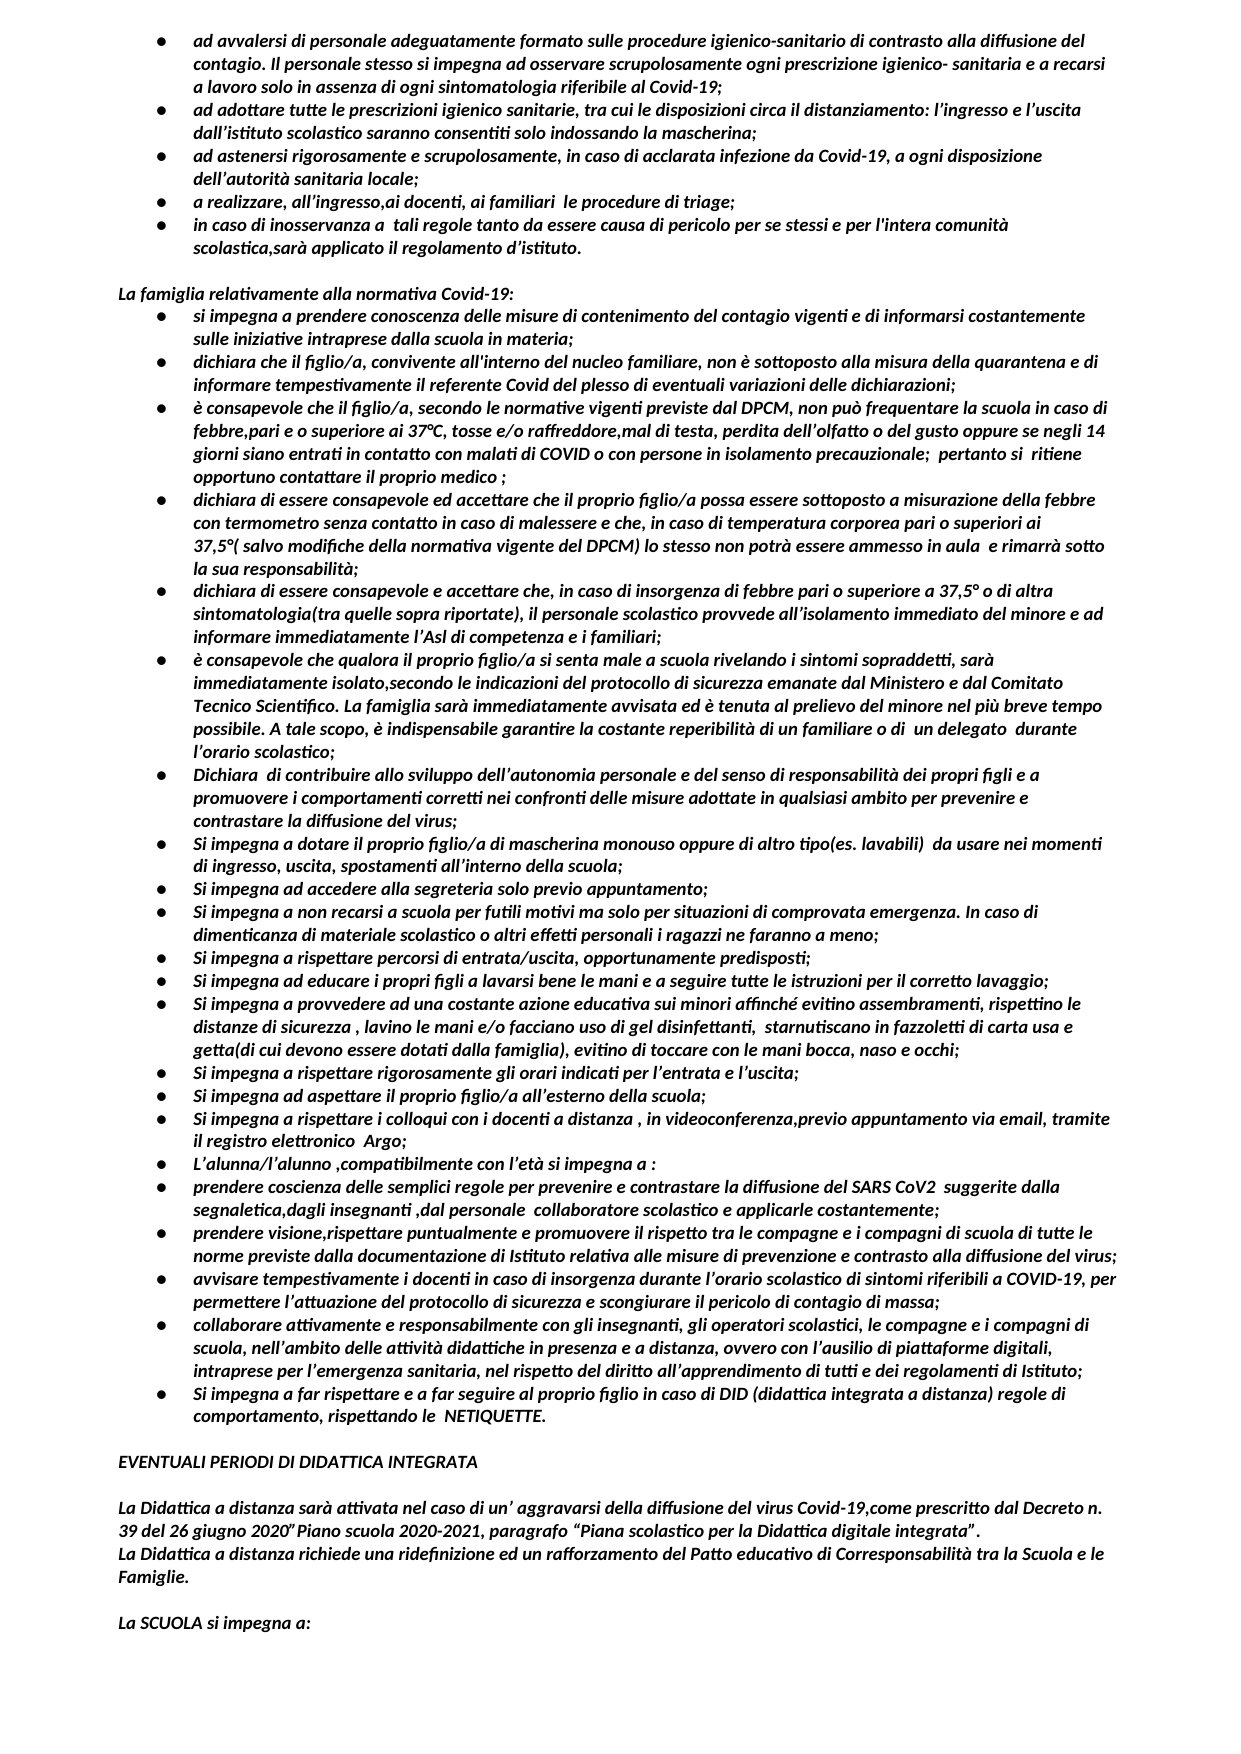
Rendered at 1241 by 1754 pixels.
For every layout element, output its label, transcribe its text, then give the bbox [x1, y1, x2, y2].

list Si impegna a provvedere ad una costante azione educativa sui minori affinché evitino assembramenti, rispettino le distanze di sicurezza , lavino le mani e/o facciano uso di gel disinfettanti, starnutiscano in fazzoletti di carta usa e getta(di cui devono essere dotati dalla famiglia), evitino di toccare con le mani bocca, naso e occhi; [156, 992, 1122, 1061]
list Si impegna a non recarsi a scuola per futili motivi ma solo per situazioni di comprovata emergenza. In caso di dimenticanza di materiale scolastico o altri effetti personali i ragazzi ne faranno a meno; [156, 900, 1122, 946]
list ad astenersi rigorosamente e scrupolosamente, in caso di acclarata infezione da Covid-19, a ogni disposizione dell’autorità sanitaria locale; [156, 144, 1122, 190]
list ad adottare tutte le prescrizioni igienico sanitarie, tra cui le disposizioni circa il distanziamento: l’ingresso e l’uscita dall’istituto scolastico saranno consentiti solo indossando la mascherina; [156, 98, 1122, 144]
list collaborare attivamente e responsabilmente con gli insegnanti, gli operatori scolastici, le compagne e i compagni di scuola, nell’ambito delle attività didattiche in presenza e a distanza, ovvero con l’ausilio di piattaforme digitali, intraprese per l’emergenza sanitaria, nel rispetto del diritto all’apprendimento di tutti e dei regolamenti di Istituto; [156, 1313, 1122, 1382]
list Si impegna ad educare i propri figli a lavarsi bene le mani e a seguire tutte le istruzioni per il corretto lavaggio; [156, 969, 1122, 992]
list in caso di inosservanza a tali regole tanto da essere causa di pericolo per se stessi e per l'intera comunità scolastica,sarà applicato il regolamento d’istituto. [156, 213, 1122, 259]
list avvisare tempestivamente i docenti in caso di insorgenza durante l’orario scolastico di sintomi riferibili a COVID-19, per permettere l’attuazione del protocollo di sicurezza e scongiurare il pericolo di contagio di massa; [156, 1267, 1122, 1313]
list Si impegna ad aspettare il proprio figlio/a all’esterno della scuola; [156, 1084, 1122, 1107]
list dichiara che il figlio/a, convivente all'interno del nucleo familiare, non è sottoposto alla misura della quarantena e di informare tempestivamente il referente Covid del plesso di eventuali variazioni delle dichiarazioni; [156, 350, 1122, 396]
list Si impegna a rispettare rigorosamente gli orari indicati per l’entrata e l’uscita; [156, 1061, 1122, 1084]
list L’alunna/l’alunno ,compatibilmente con l’età si impegna a : [156, 1152, 1122, 1175]
text La famiglia relativamente alla normativa Covid-19: [118, 282, 1122, 304]
list è consapevole che qualora il proprio figlio/a si senta male a scuola rivelando i sintomi sopraddetti, sarà immediatamente isolato,secondo le indicazioni del protocollo di sicurezza emanate dal Ministero e dal Comitato Tecnico Scientifico. La famiglia sarà immediatamente avvisata ed è tenuta al prelievo del minore nel più breve tempo possibile. A tale scopo, è indispensabile garantire la costante reperibilità di un familiare o di un delegato durante l’orario scolastico; [156, 648, 1122, 763]
text La SCUOLA si impegna a: [118, 1611, 1122, 1634]
list Si impegna a rispettare i colloqui con i docenti a distanza , in videoconferenza,previo appuntamento via email, tramite il registro elettronico Argo; [156, 1107, 1122, 1152]
list Si impegna ad accedere alla segreteria solo previo appuntamento; [156, 877, 1122, 900]
list Si impegna a far rispettare e a far seguire al proprio figlio in caso di DID (didattica integrata a distanza) regole di comportamento, rispettando le NETIQUETTE. [156, 1382, 1122, 1427]
text La Didattica a distanza sarà attivata nel caso di un’ aggravarsi della diffusione del virus Covid-19,come prescritto dal Decreto n. 39 del 26 giugno 2020”Piano scuola 2020-2021, paragrafo “Piana scolastico per la Didattica digitale integrata”. [118, 1496, 1122, 1542]
text EVENTUALI PERIODI DI DIDATTICA INTEGRATA [118, 1450, 1122, 1473]
list prendere visione,rispettare puntualmente e promuovere il rispetto tra le compagne e i compagni di scuola di tutte le norme previste dalla documentazione di Istituto relativa alle misure di prevenzione e contrasto alla diffusione del virus; [156, 1221, 1122, 1267]
list dichiara di essere consapevole e accettare che, in caso di insorgenza di febbre pari o superiore a 37,5° o di altra sintomatologia(tra quelle sopra riportate), il personale scolastico provvede all’isolamento immediato del minore e ad informare immediatamente l’Asl di competenza e i familiari; [156, 579, 1122, 648]
list è consapevole che il figlio/a, secondo le normative vigenti previste dal DPCM, non può frequentare la scuola in caso di febbre,pari e o superiore ai 37°C, tosse e/o raffreddore,mal di testa, perdita dell’olfatto o del gusto oppure se negli 14 giorni siano entrati in contatto con malati di COVID o con persone in isolamento precauzionale; pertanto si ritiene opportuno contattare il proprio medico ; [156, 396, 1122, 488]
list Si impegna a dotare il proprio figlio/a di mascherina monouso oppure di altro tipo(es. lavabili) da usare nei momenti di ingresso, uscita, spostamenti all’interno della scuola; [156, 832, 1122, 877]
list ad avvalersi di personale adeguatamente formato sulle procedure igienico-sanitario di contrasto alla diffusione del contagio. Il personale stesso si impegna ad osservare scrupolosamente ogni prescrizione igienico- sanitaria e a recarsi a lavoro solo in assenza di ogni sintomatologia riferibile al Covid-19; [156, 29, 1122, 98]
list a realizzare, all’ingresso,ai docenti, ai familiari le procedure di triage; [156, 190, 1122, 213]
list prendere coscienza delle semplici regole per prevenire e contrastare la diffusione del SARS CoV2 suggerite dalla segnaletica,dagli insegnanti ,dal personale collaboratore scolastico e applicarle costantemente; [156, 1175, 1122, 1221]
list Dichiara di contribuire allo sviluppo dell’autonomia personale e del senso di responsabilità dei propri figli e a promuovere i comportamenti corretti nei confronti delle misure adottate in qualsiasi ambito per prevenire e contrastare la diffusione del virus; [156, 763, 1122, 832]
text La Didattica a distanza richiede una ridefinizione ed un rafforzamento del Patto educativo di Corresponsabilità tra la Scuola e le Famiglie. [118, 1542, 1122, 1588]
list dichiara di essere consapevole ed accettare che il proprio figlio/a possa essere sottoposto a misurazione della febbre con termometro senza contatto in caso di malessere e che, in caso di temperatura corporea pari o superiori ai 37,5°( salvo modifiche della normativa vigente del DPCM) lo stesso non potrà essere ammesso in aula e rimarrà sotto la sua responsabilità; [156, 488, 1122, 579]
list Si impegna a rispettare percorsi di entrata/uscita, opportunamente predisposti; [156, 946, 1122, 969]
list si impegna a prendere conoscenza delle misure di contenimento del contagio vigenti e di informarsi costantemente sulle iniziative intraprese dalla scuola in materia; [156, 304, 1122, 350]
